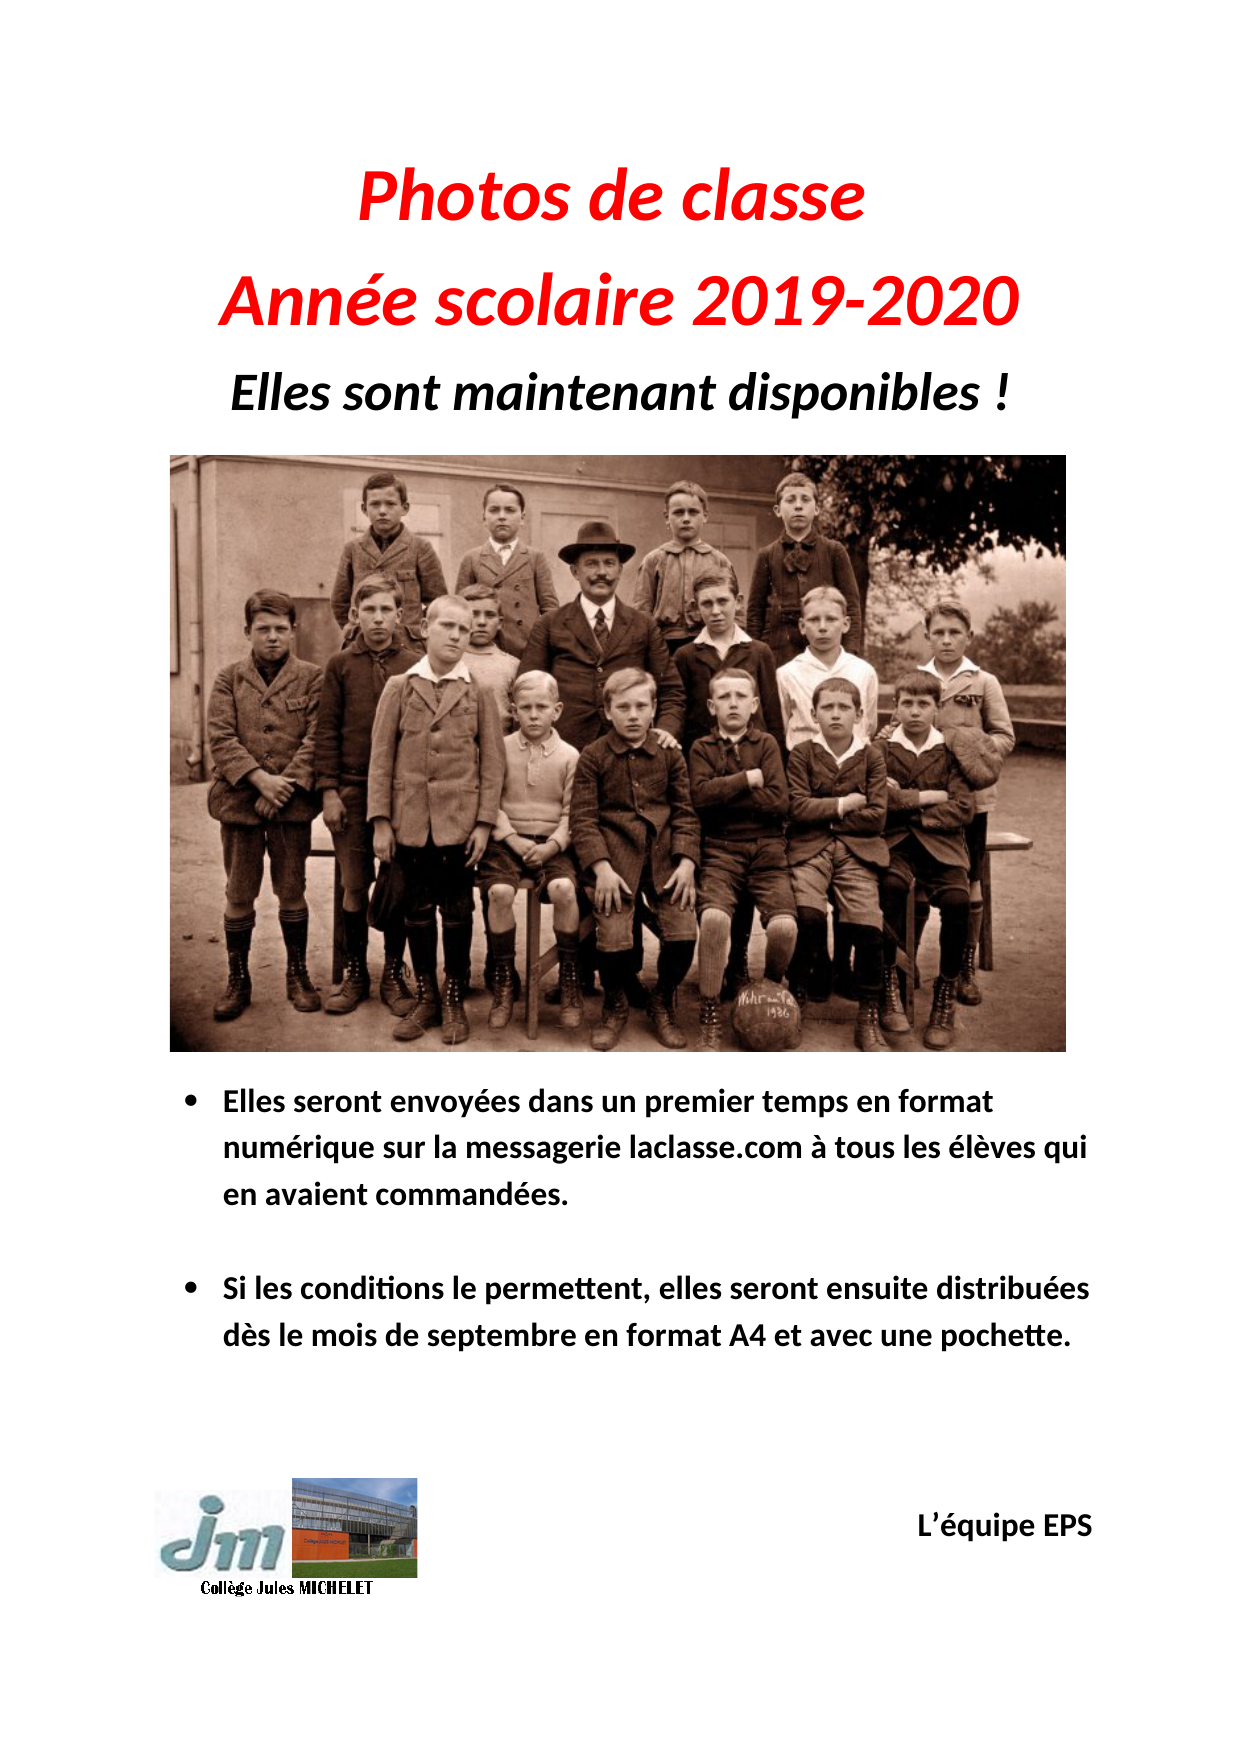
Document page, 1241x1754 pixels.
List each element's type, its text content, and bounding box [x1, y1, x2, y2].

text Année scolaire 2019-2020 [148, 253, 1093, 344]
text Elles sont maintenant disponibles ! [148, 358, 1093, 424]
list Si les conditions le permettent, elles seront ensuite distribuées dès le mois de septembre en format A4 et avec une pochette. [185, 1267, 1093, 1354]
list Elles seront envoyées dans un premier temps en format numérique sur la messagerie laclasse.com à tous les élèves qui en avaient commandées. [185, 1080, 1093, 1214]
text L’équipe EPS [418, 1504, 1093, 1545]
text [148, 1504, 154, 1545]
picture [154, 1478, 418, 1597]
text Photos de classe [148, 148, 1093, 239]
